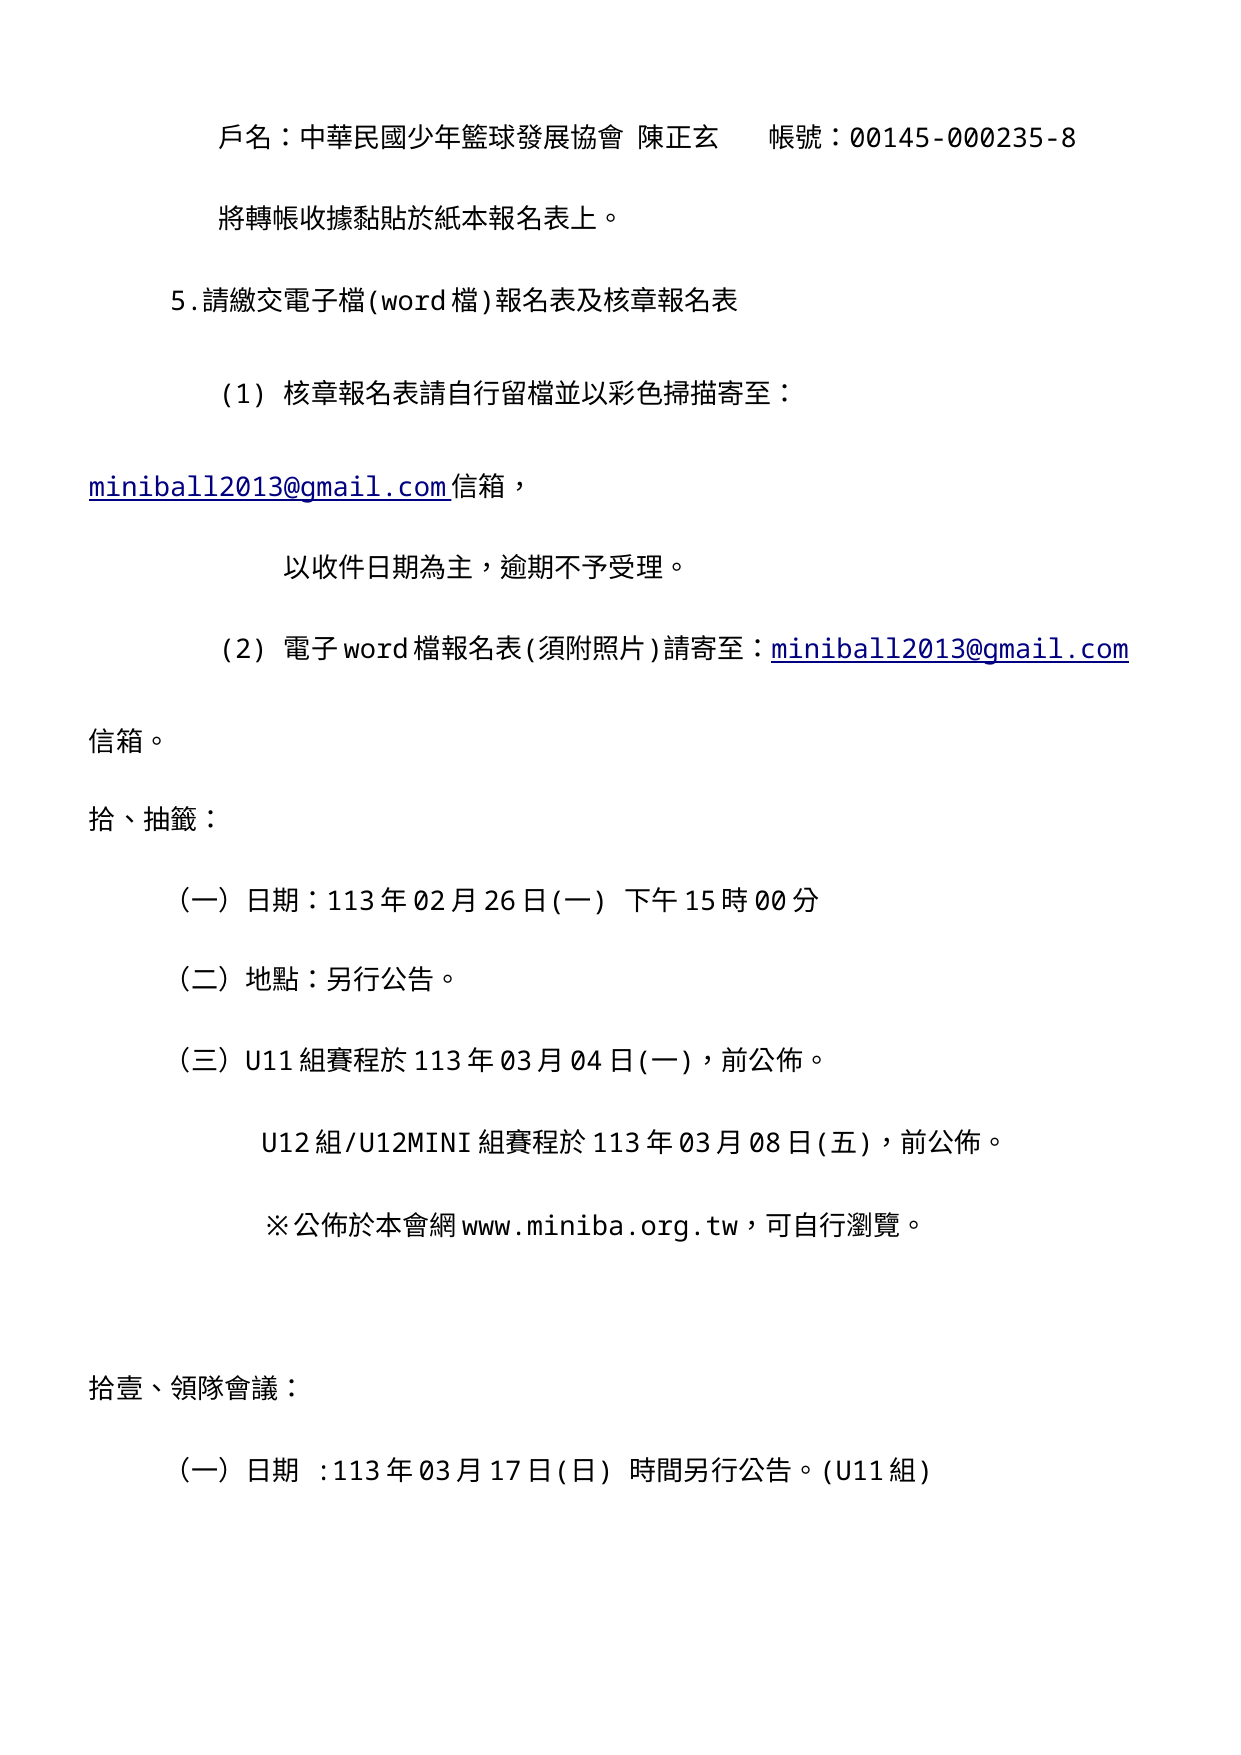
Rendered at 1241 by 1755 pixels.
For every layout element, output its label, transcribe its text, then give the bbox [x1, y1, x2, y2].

text 拾壹、領隊會議： [89, 1344, 1152, 1407]
text 將轉帳收據黏貼於紙本報名表上。 [202, 176, 1152, 239]
text 5.請繳交電子檔(word檔)報名表及核章報名表 (1) 核章報名表請自行留檔並以彩色掃描寄至：miniball2013@gmail.com信箱， [89, 257, 1152, 507]
text 戶名：中華民國少年籃球發展協會 陳正玄 帳號：00145-000235-8 [202, 94, 1152, 156]
text 以收件日期為主，逾期不予受理。 [89, 526, 1152, 588]
text 拾、抽籤： [89, 778, 1152, 841]
text U12組/U12MINI組賽程於113年03月08日(五)，前公佈。 [164, 1099, 1152, 1162]
text ※公佈於本會網www.miniba.org.tw，可自行瀏覽。 [164, 1181, 1152, 1244]
text （三）U11組賽程於113年03月04日(一)，前公佈。 [164, 1017, 1152, 1079]
text (2) 電子word檔報名表(須附照片)請寄至：miniball2013@gmail.com信箱。 [89, 606, 1152, 763]
text （二）地點：另行公告。 [164, 939, 1152, 1001]
text （一）日期：113年02月26日(一) 下午15時00分 [164, 857, 1152, 919]
text （一）日期 :113年03月17日(日) 時間另行公告。(U11組) [164, 1427, 1152, 1489]
